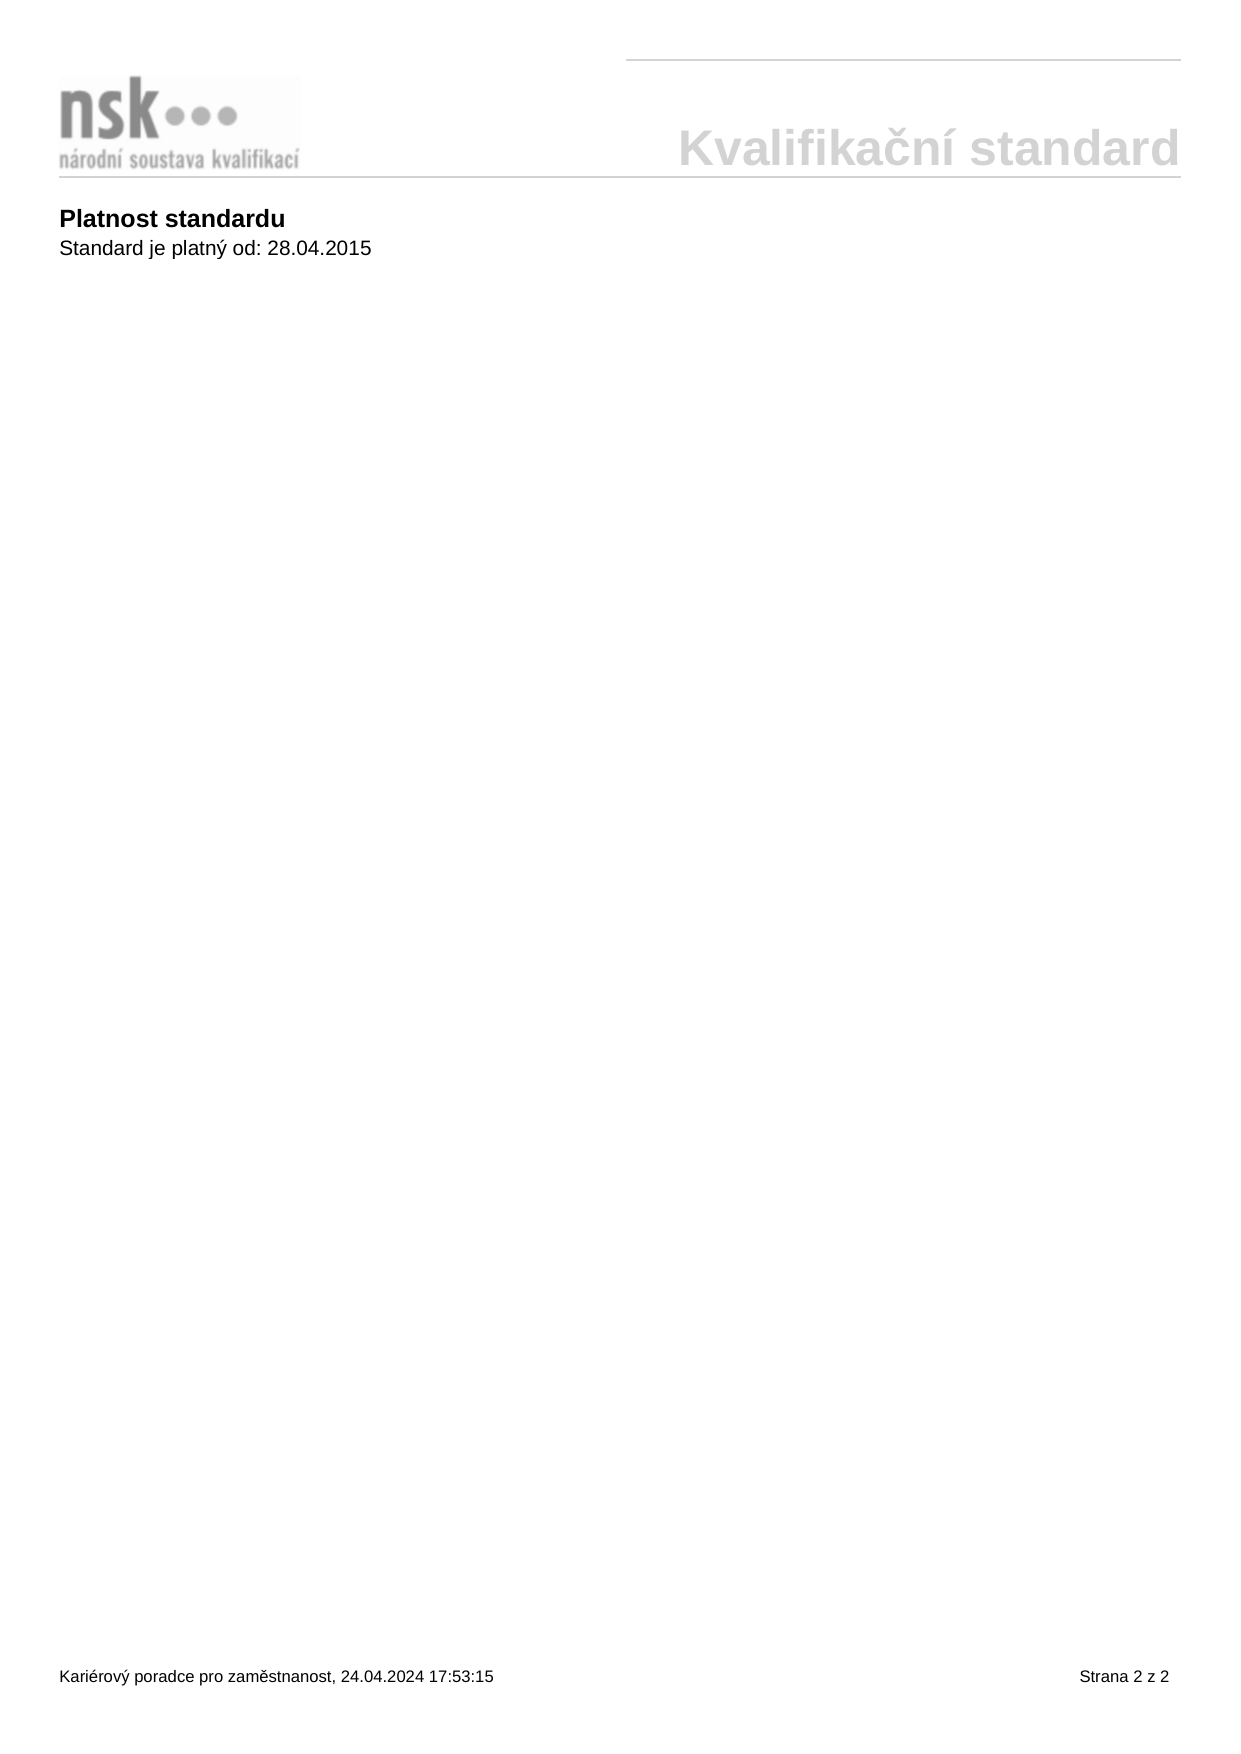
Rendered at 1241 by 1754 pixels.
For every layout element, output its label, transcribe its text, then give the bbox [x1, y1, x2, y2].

table_cell [59, 1159, 483, 1409]
table_cell [862, 1159, 1093, 1409]
table_cell [862, 194, 1093, 200]
table_cell [621, 59, 626, 170]
table_cell [484, 1159, 620, 1409]
table_cell [1169, 194, 1181, 200]
table_cell [1169, 559, 1181, 859]
table_cell [862, 859, 1093, 1159]
table_cell [1093, 259, 1169, 559]
table_cell [59, 1409, 483, 1658]
table_cell [484, 559, 620, 859]
table_cell [1093, 1409, 1169, 1658]
table_cell Kvalifikační standard [626, 61, 1181, 176]
table_cell [1169, 859, 1181, 1159]
table_cell [484, 1409, 620, 1658]
table_cell [620, 259, 626, 559]
table_cell [1169, 1409, 1181, 1658]
table_cell [862, 259, 1093, 559]
table_cell [620, 859, 626, 1159]
table_cell [484, 171, 620, 176]
table_cell [1093, 194, 1169, 200]
table_cell [59, 178, 1181, 194]
table_cell [1169, 1159, 1181, 1409]
table_cell [1169, 259, 1181, 559]
table_cell Strana 2 z 2 [862, 1658, 1169, 1694]
table_cell Kariérový poradce pro zaměstnanost, 24.04.2024 17:53:15 [59, 1658, 862, 1694]
table_cell [59, 859, 483, 1159]
table_cell Standard je platný od: 28.04.2015 [59, 236, 1181, 259]
table_cell [1093, 1159, 1169, 1409]
table_cell [484, 194, 620, 200]
table_cell [59, 559, 483, 859]
table_cell [626, 1159, 862, 1409]
table_cell [862, 559, 1093, 859]
table_cell [1169, 1658, 1181, 1694]
table_cell [59, 194, 483, 200]
table_cell [484, 859, 620, 1159]
table_cell [620, 1409, 626, 1658]
table_cell [59, 259, 483, 559]
table_cell [484, 259, 620, 559]
table_cell [1093, 559, 1169, 859]
table_cell [620, 559, 626, 859]
table_cell [59, 171, 483, 176]
table_cell [626, 1409, 862, 1658]
table_cell [626, 194, 862, 200]
table_cell [620, 1159, 626, 1409]
table_cell Platnost standardu [59, 200, 1181, 236]
table_cell [626, 859, 862, 1159]
picture [58, 59, 621, 171]
table_cell [626, 559, 862, 859]
table_cell [862, 1409, 1093, 1658]
table_cell [626, 259, 862, 559]
table_cell [1093, 859, 1169, 1159]
